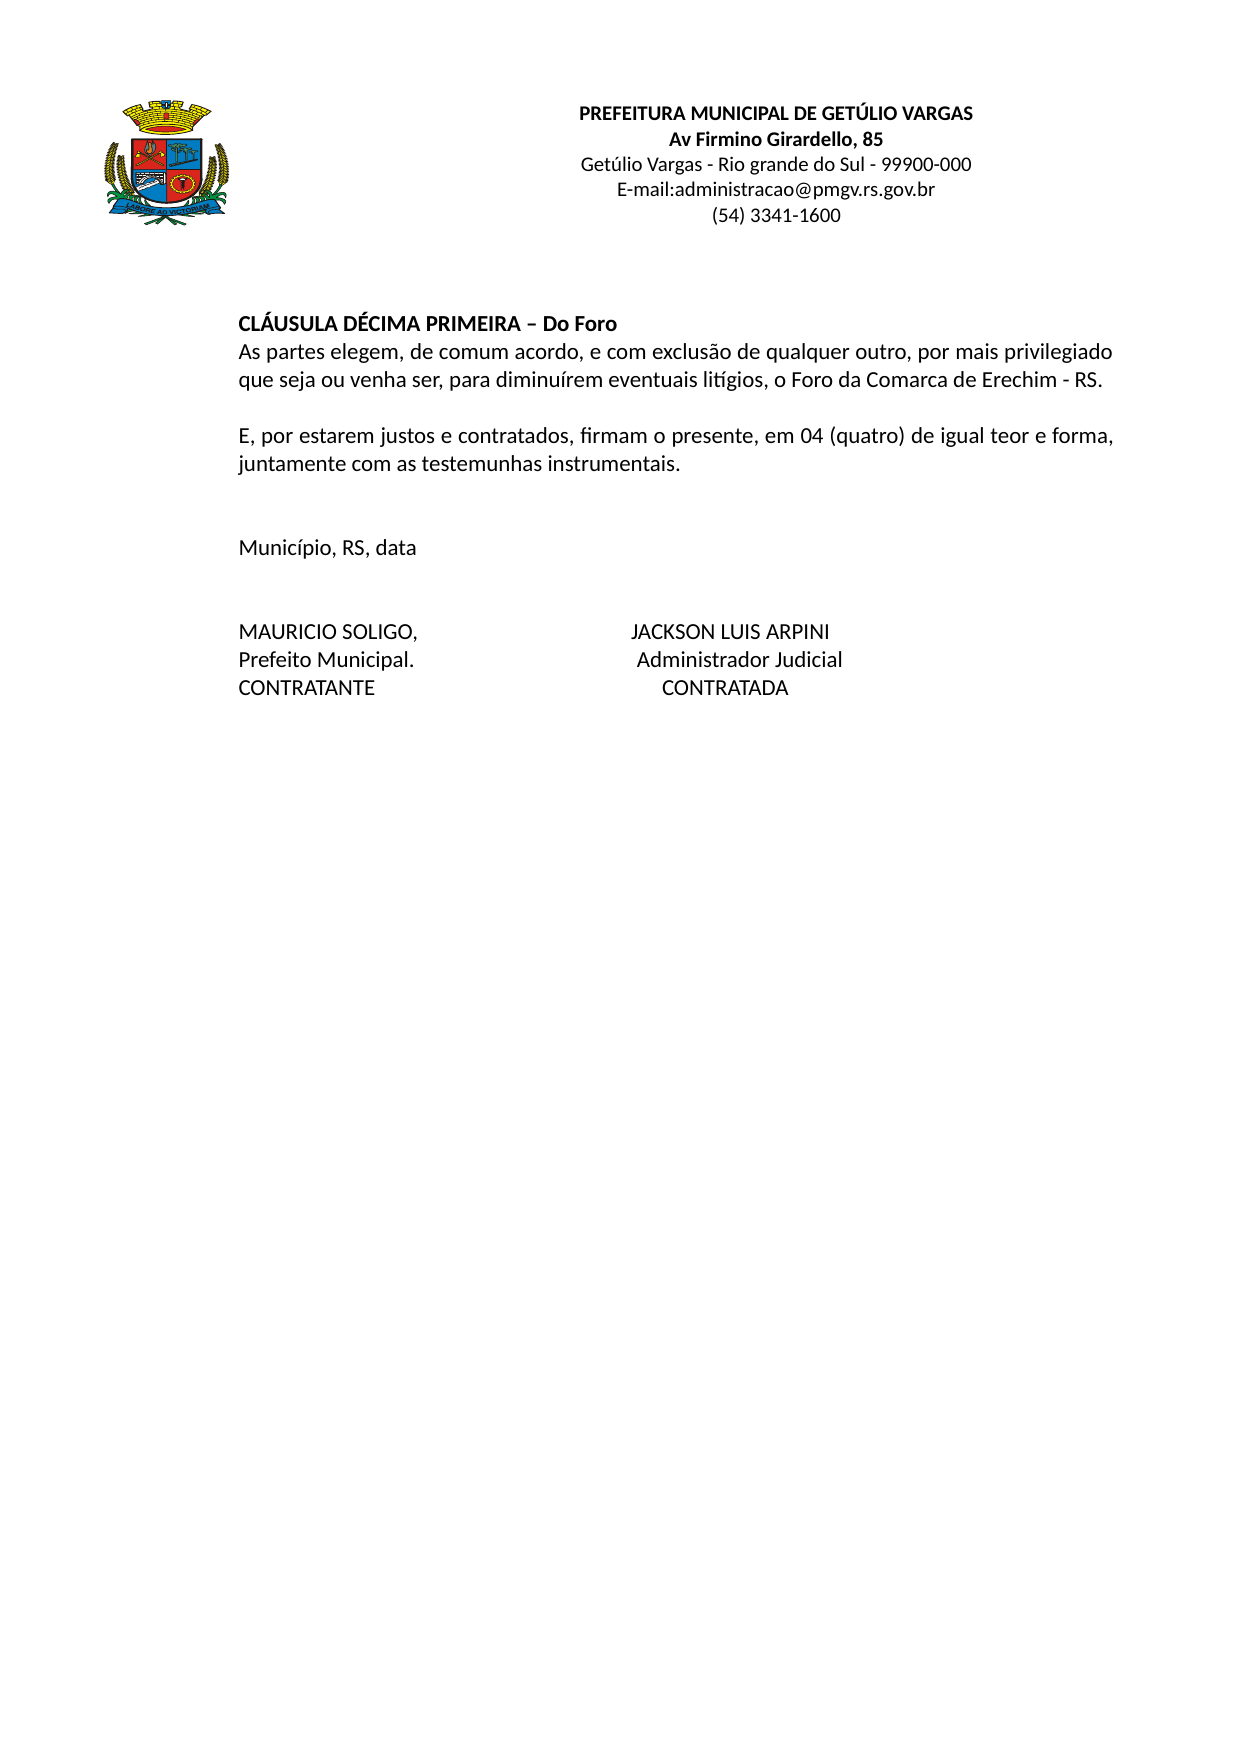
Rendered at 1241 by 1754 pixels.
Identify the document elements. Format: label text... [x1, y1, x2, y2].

text Município, RS, data [238, 533, 1115, 561]
text CONTRATANTE CONTRATADA [238, 673, 1115, 729]
text MAURICIO SOLIGO, JACKSON LUIS ARPINI [238, 617, 1115, 645]
text E, por estarem justos e contratados, firmam o presente, em 04 (quatro) de igual teor e forma, juntamente com as testemunhas instrumentais. [238, 421, 1115, 477]
text CLÁUSULA DÉCIMA PRIMEIRA – Do Foro [238, 309, 1115, 337]
text Prefeito Municipal. Administrador Judicial [238, 645, 1115, 673]
text As partes elegem, de comum acordo, e com exclusão de qualquer outro, por mais privilegiado que seja ou venha ser, para diminuírem eventuais litígios, o Foro da Comarca de Erechim - RS. [238, 337, 1115, 393]
